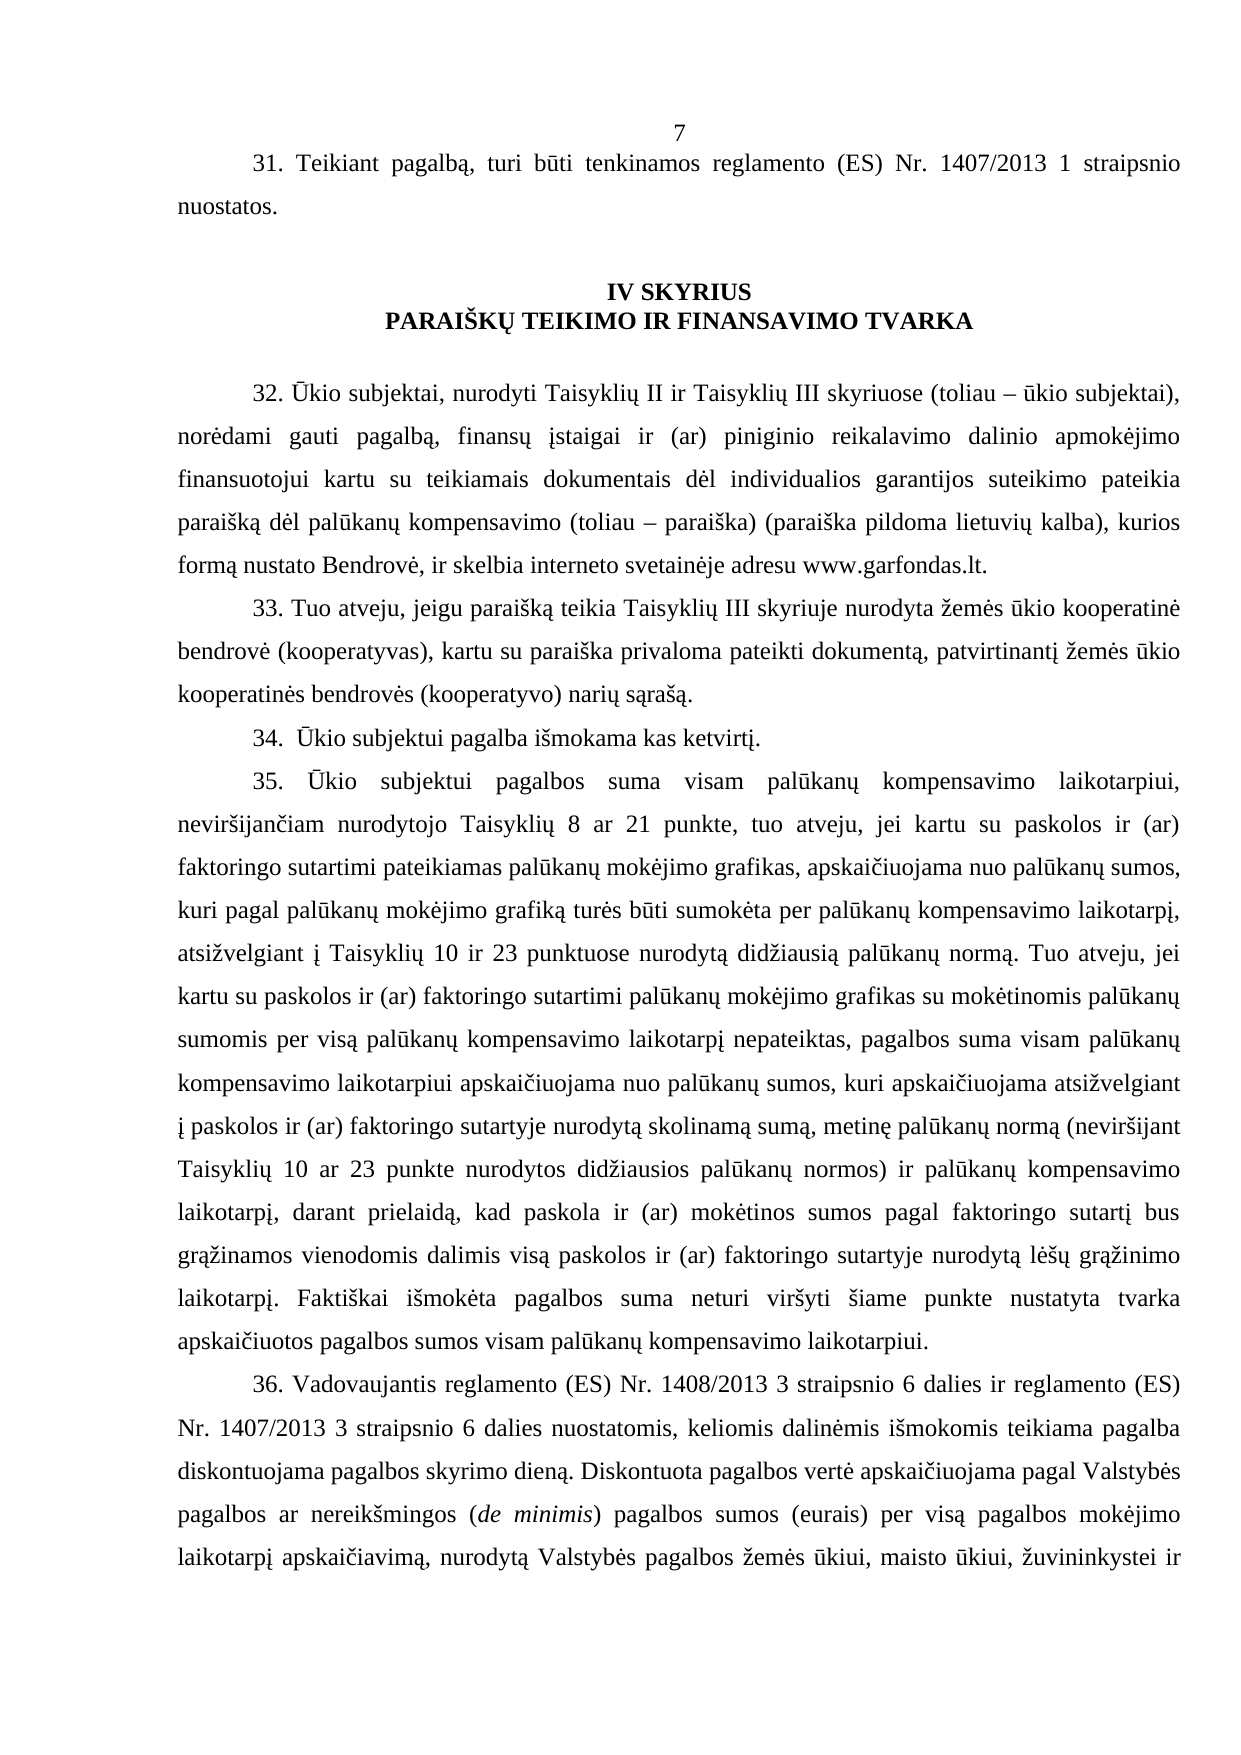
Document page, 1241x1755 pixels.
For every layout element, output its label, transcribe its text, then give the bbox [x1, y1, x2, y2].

text 35. Ūkio subjektui pagalbos suma visam palūkanų kompensavimo laikotarpiui, neviršijančiam nurodytojo Taisyklių 8 ar 21 punkte, tuo atveju, jei kartu su paskolos ir (ar) faktoringo sutartimi pateikiamas palūkanų mokėjimo grafikas, apskaičiuojama nuo palūkanų sumos, kuri pagal palūkanų mokėjimo grafiką turės būti sumokėta per palūkanų kompensavimo laikotarpį, atsižvelgiant į Taisyklių 10 ir 23 punktuose nurodytą didžiausią palūkanų normą. Tuo atveju, jei kartu su paskolos ir (ar) faktoringo sutartimi palūkanų mokėjimo grafikas su mokėtinomis palūkanų sumomis per visą palūkanų kompensavimo laikotarpį nepateiktas, pagalbos suma visam palūkanų kompensavimo laikotarpiui apskaičiuojama nuo palūkanų sumos, kuri apskaičiuojama atsižvelgiant į paskolos ir (ar) faktoringo sutartyje nurodytą skolinamą sumą, metinę palūkanų normą (neviršijant Taisyklių 10 ar 23 punkte nurodytos didžiausios palūkanų normos) ir palūkanų kompensavimo laikotarpį, darant prielaidą, kad paskola ir (ar) mokėtinos sumos pagal faktoringo sutartį bus grąžinamos vienodomis dalimis visą paskolos ir (ar) faktoringo sutartyje nurodytą lėšų grąžinimo laikotarpį. Faktiškai išmokėta pagalbos suma neturi viršyti šiame punkte nustatyta tvarka apskaičiuotos pagalbos sumos visam palūkanų kompensavimo laikotarpiui. [177, 766, 1181, 1355]
text PARAIŠKŲ TEIKIMO IR FINANSAVIMO TVARKA [177, 306, 1181, 334]
text 31. Teikiant pagalbą, turi būti tenkinamos reglamento (ES) Nr. 1407/2013 1 straipsnio nuostatos. [177, 148, 1181, 219]
text 33. Tuo atveju, jeigu paraišką teikia Taisyklių III skyriuje nurodyta žemės ūkio kooperatinė bendrovė (kooperatyvas), kartu su paraiška privaloma pateikti dokumentą, patvirtinantį žemės ūkio kooperatinės bendrovės (kooperatyvo) narių sąrašą. [177, 593, 1181, 708]
text 34. Ūkio subjektui pagalba išmokama kas ketvirtį. [177, 723, 1181, 751]
text 36. Vadovaujantis reglamento (ES) Nr. 1408/2013 3 straipsnio 6 dalies ir reglamento (ES) Nr. 1407/2013 3 straipsnio 6 dalies nuostatomis, keliomis dalinėmis išmokomis teikiama pagalba diskontuojama pagalbos skyrimo dieną. Diskontuota pagalbos vertė apskaičiuojama pagal Valstybės pagalbos ar nereikšmingos (de minimis) pagalbos sumos (eurais) per visą pagalbos mokėjimo laikotarpį apskaičiavimą, nurodytą Valstybės pagalbos žemės ūkiui, maisto ūkiui, žuvininkystei ir [177, 1369, 1181, 1571]
text 32. Ūkio subjektai, nurodyti Taisyklių II ir Taisyklių III skyriuose (toliau – ūkio subjektai), norėdami gauti pagalbą, finansų įstaigai ir (ar) piniginio reikalavimo dalinio apmokėjimo finansuotojui kartu su teikiamais dokumentais dėl individualios garantijos suteikimo pateikia paraišką dėl palūkanų kompensavimo (toliau – paraiška) (paraiška pildoma lietuvių kalba), kurios formą nustato Bendrovė, ir skelbia interneto svetainėje adresu www.garfondas.lt. [177, 378, 1181, 579]
text IV SKYRIUS [177, 277, 1181, 306]
